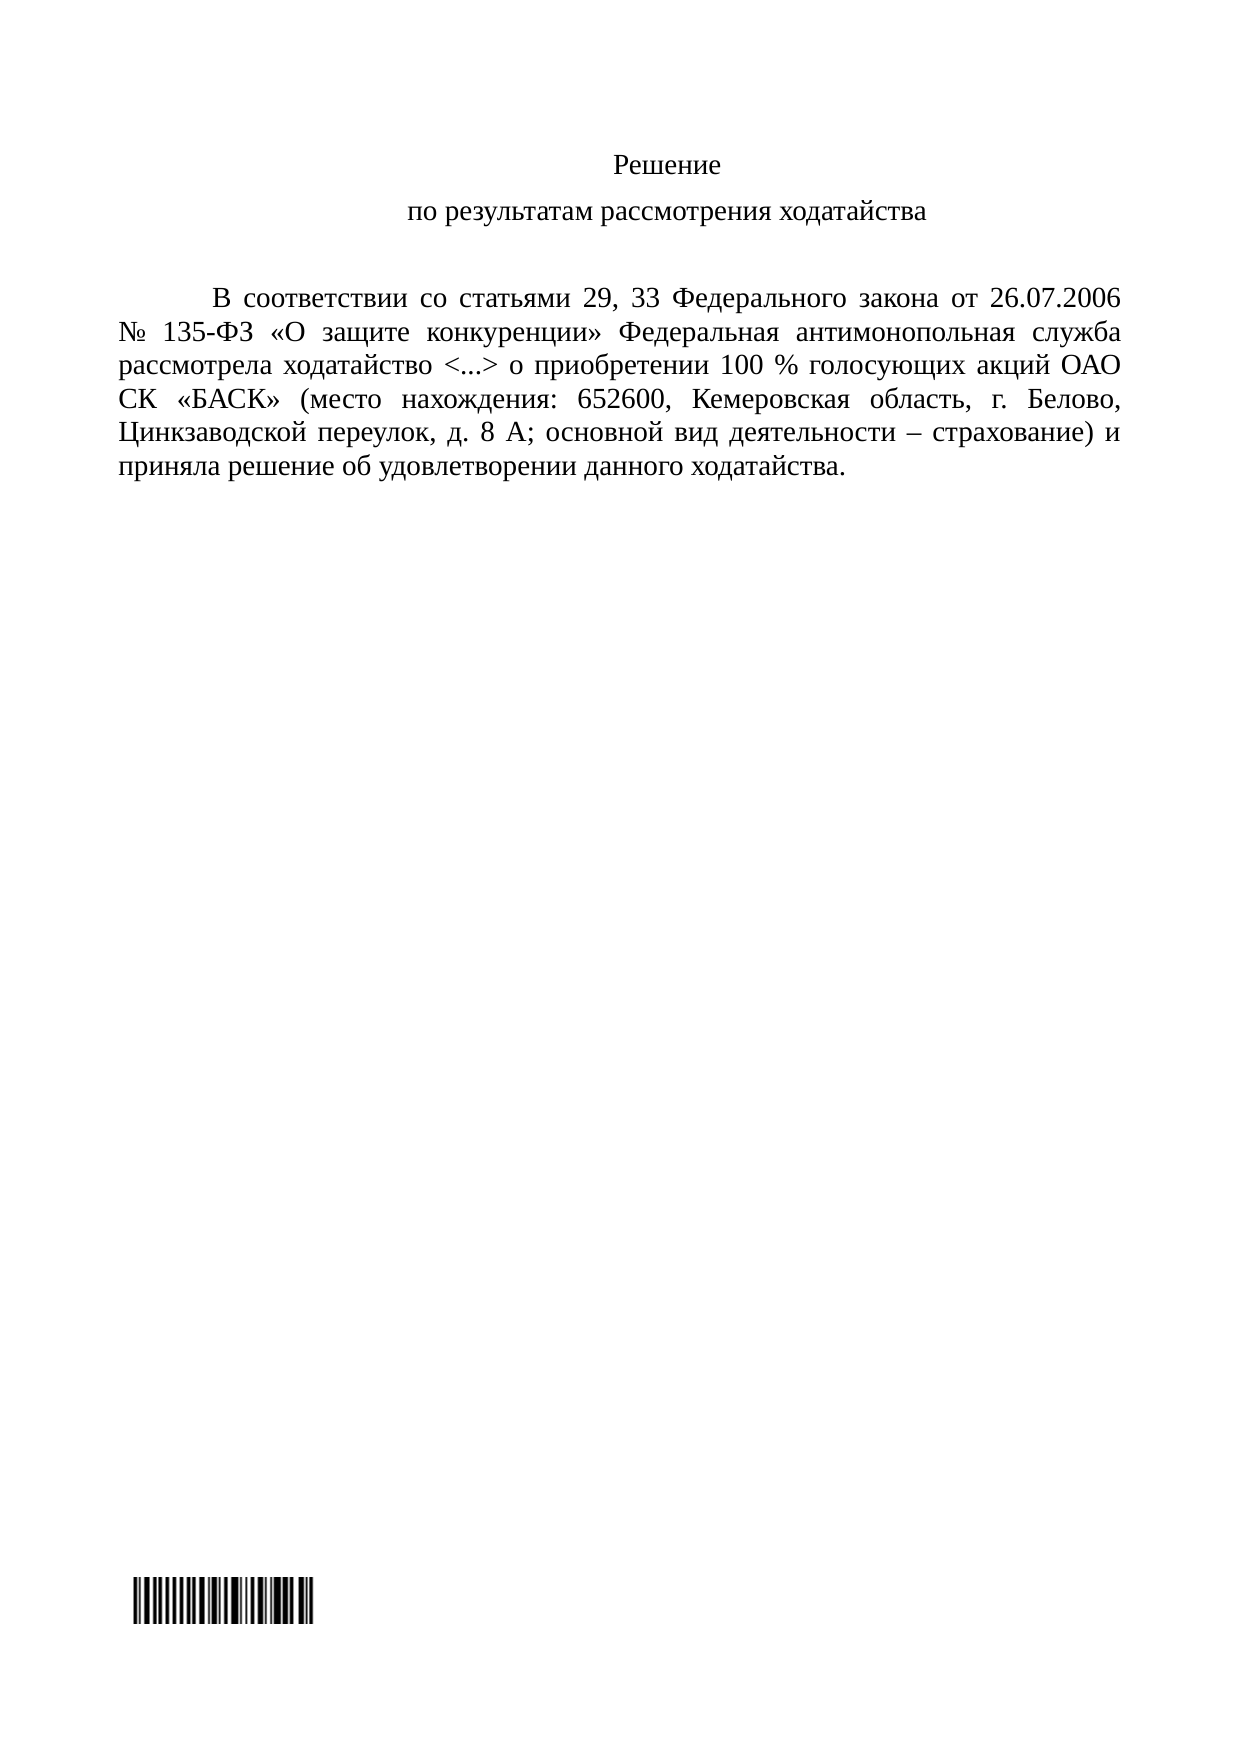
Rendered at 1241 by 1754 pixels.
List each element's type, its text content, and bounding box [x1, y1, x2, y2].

text В соответствии со статьями 29, 33 Федерального закона от 26.07.2006 № 135-ФЗ «О защите конкуренции» Федеральная антимонопольная служба рассмотрела ходатайство <...> о приобретении 100 % голосующих акций ОАО СК «БАСК» (место нахождения: 652600, Кемеровская область, г. Белово, Цинкзаводской переулок, д. 8 А; основной вид деятельности – страхование) и приняла решение об удовлетворении данного ходатайства. [118, 280, 1122, 481]
text по результатам рассмотрения ходатайства [118, 193, 1122, 226]
text Решение [118, 147, 1122, 180]
picture [118, 1577, 331, 1624]
